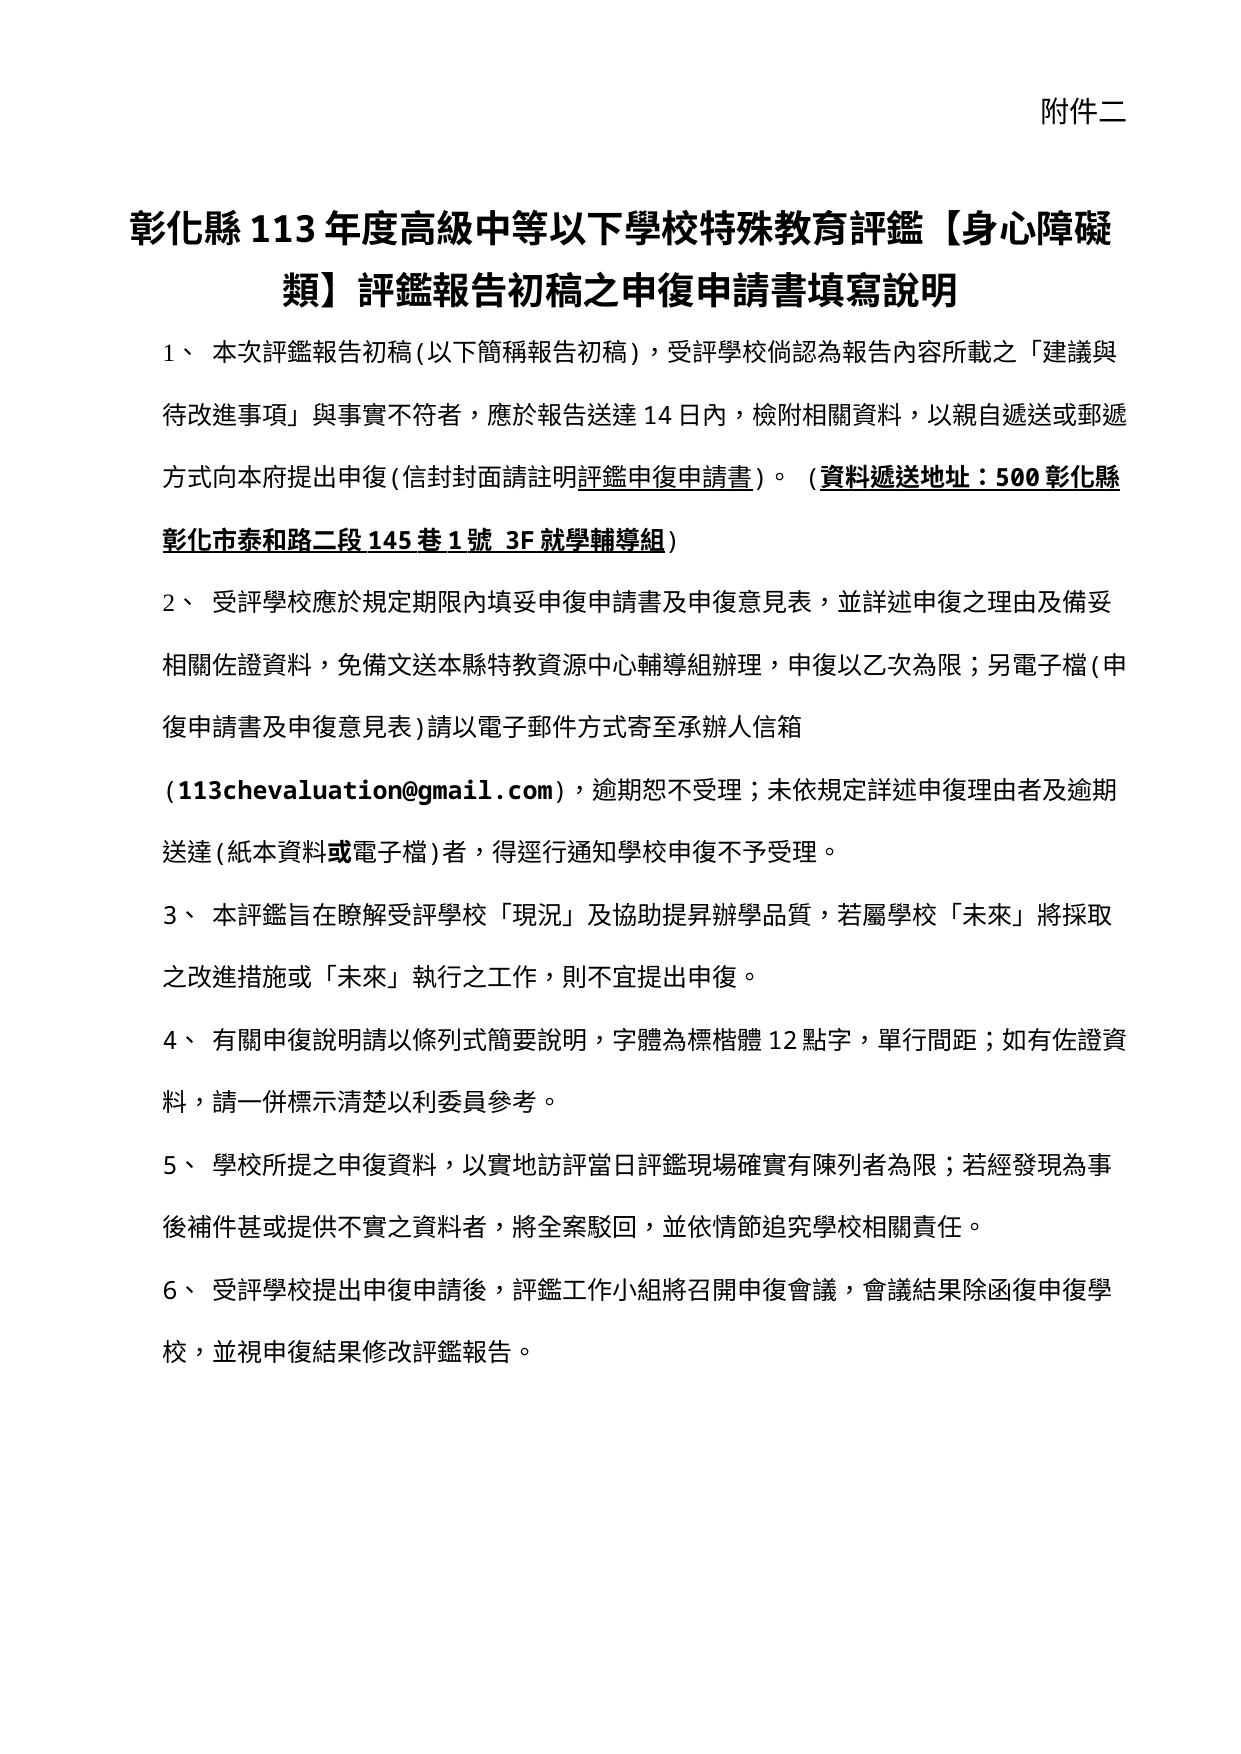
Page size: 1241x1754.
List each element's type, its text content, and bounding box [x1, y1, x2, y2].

list 受評學校應於規定期限內填妥申復申請書及申復意見表，並詳述申復之理由及備妥相關佐證資料，免備文送本縣特教資源中心輔導組辦理，申復以乙次為限；另電子檔(申復申請書及申復意見表)請以電子郵件方式寄至承辦人信箱(113chevaluation@gmail.com)，逾期恕不受理；未依規定詳述申復理由者及逾期送達(紙本資料或電子檔)者，得逕行通知學校申復不予受理。 [162, 559, 1128, 872]
list 受評學校提出申復申請後，評鑑工作小組將召開申復會議，會議結果除函復申復學校，並視申復結果修改評鑑報告。 [162, 1247, 1128, 1372]
list 學校所提之申復資料，以實地訪評當日評鑑現場確實有陳列者為限；若經發現為事後補件甚或提供不實之資料者，將全案駁回，並依情節追究學校相關責任。 [162, 1122, 1128, 1247]
list 本次評鑑報告初稿(以下簡稱報告初稿)，受評學校倘認為報告內容所載之「建議與待改進事項」與事實不符者，應於報告送達14日內，檢附相關資料，以親自遞送或郵遞方式向本府提出申復(信封封面請註明評鑑申復申請書)。 (資料遞送地址：500彰化縣彰化市泰和路二段145巷1號 3F就學輔導組) [162, 309, 1128, 559]
list 本評鑑旨在瞭解受評學校「現況」及協助提昇辦學品質，若屬學校「未來」將採取之改進措施或「未來」執行之工作，則不宜提出申復。 [162, 872, 1128, 997]
list 有關申復說明請以條列式簡要說明，字體為標楷體12點字，單行間距；如有佐證資料，請一併標示清楚以利委員參考。 [162, 997, 1128, 1122]
text 彰化縣113年度高級中等以下學校特殊教育評鑑【身心障礙類】評鑑報告初稿之申復申請書填寫說明 [112, 184, 1128, 309]
